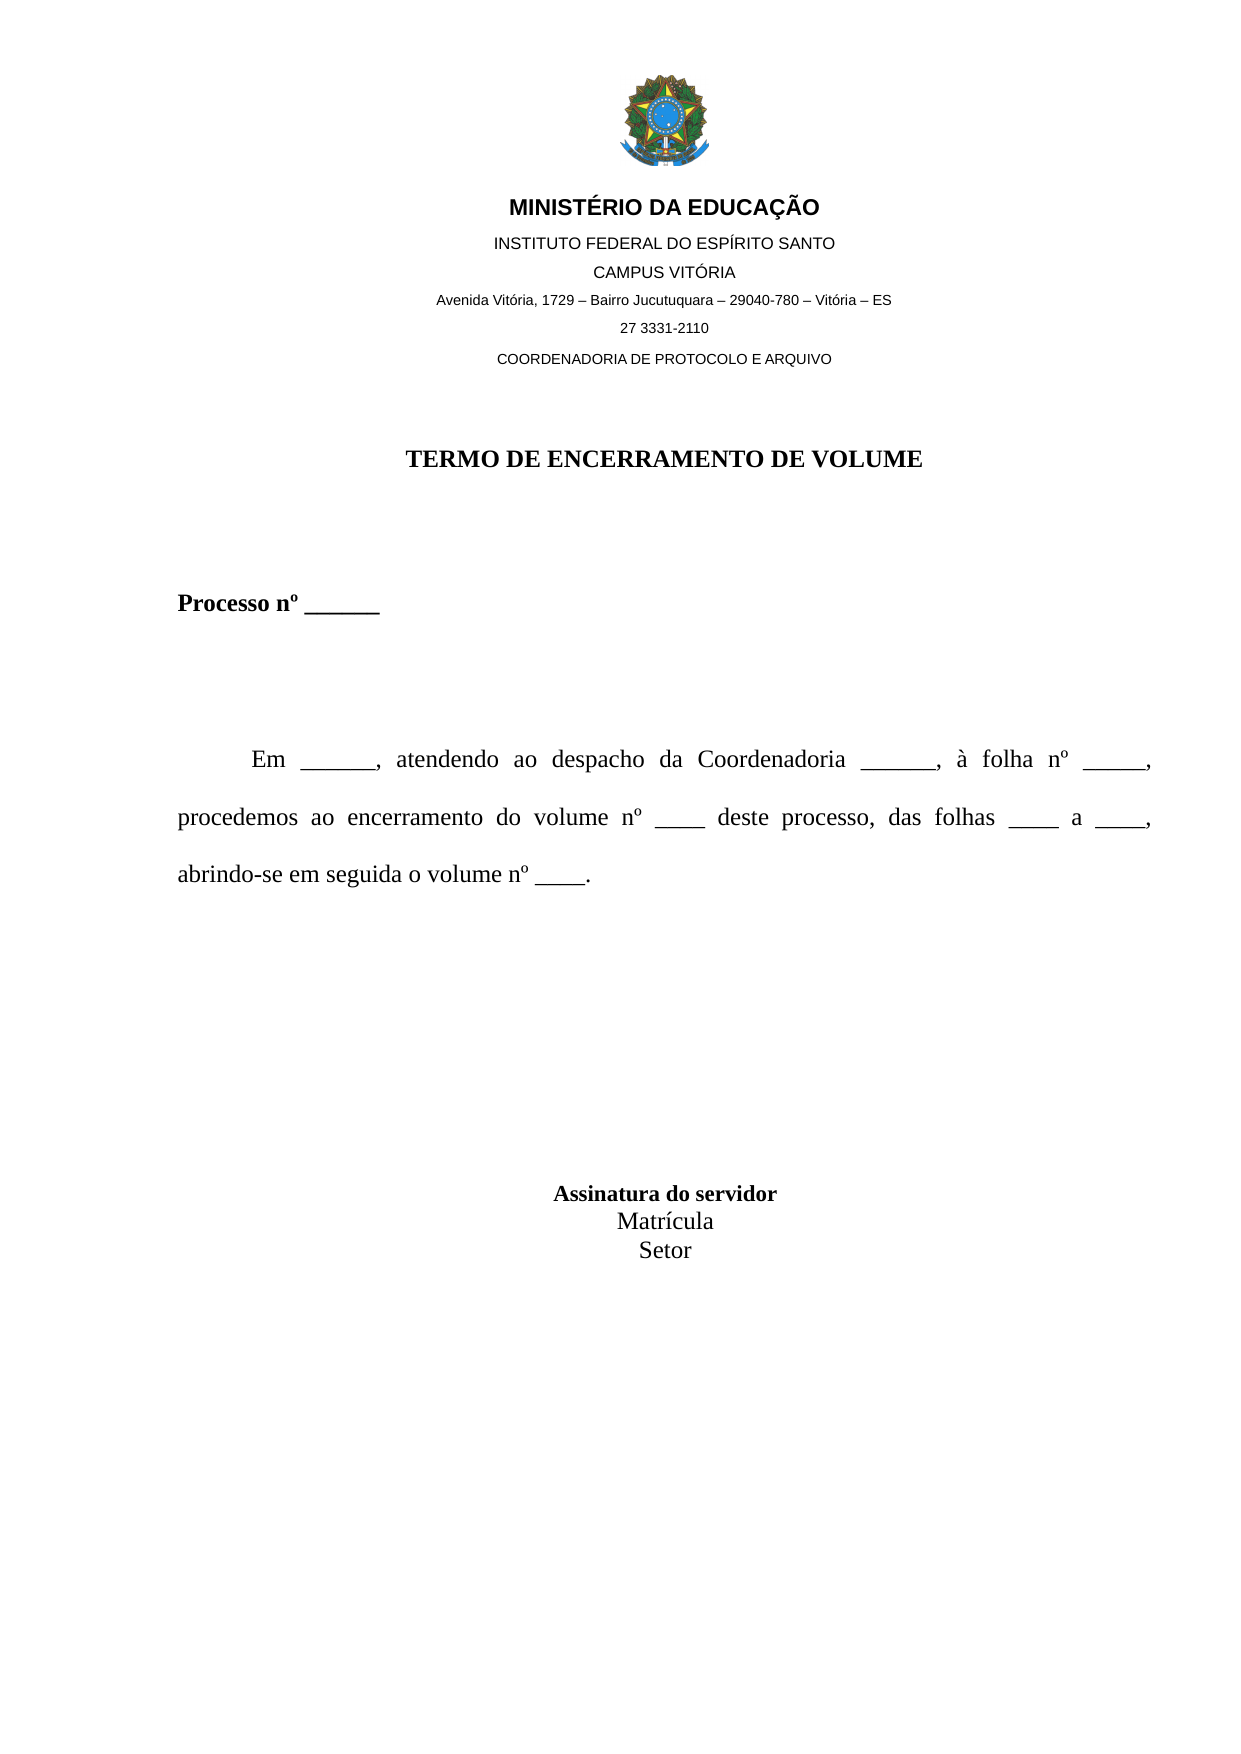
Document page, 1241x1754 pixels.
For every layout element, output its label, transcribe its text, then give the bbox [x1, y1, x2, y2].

text TERMO DE ENCERRAMENTO DE VOLUME [177, 444, 1152, 473]
text Matrícula [179, 1206, 1152, 1235]
text Processo nº ______ [177, 588, 1152, 617]
subtitle INSTITUTO FEDERAL DO ESPÍRITO SANTO [177, 234, 1152, 253]
subtitle MINISTÉRIO DA EDUCAÇÃO [177, 194, 1152, 221]
text Em ______, atendendo ao despacho da Coordenadoria ______, à folha nº _____, procedemos ao encerramento do volume nº ____ deste processo, das folhas ____ a ____, abrindo-se em seguida o volume nº ____. [177, 744, 1152, 888]
text Assinatura do servidor [179, 1180, 1152, 1206]
table_header [177, 75, 620, 166]
text 27 3331-2110 [177, 319, 1152, 336]
subtitle CAMPUS VITÓRIA [177, 263, 1152, 282]
text Setor [179, 1235, 1152, 1264]
text Avenida Vitória, 1729 – Bairro Jucutuquara – 29040-780 – Vitória – ES [177, 291, 1152, 308]
text COORDENADORIA DE PROTOCOLO E ARQUIVO [177, 351, 1152, 368]
table_header [709, 75, 1152, 166]
